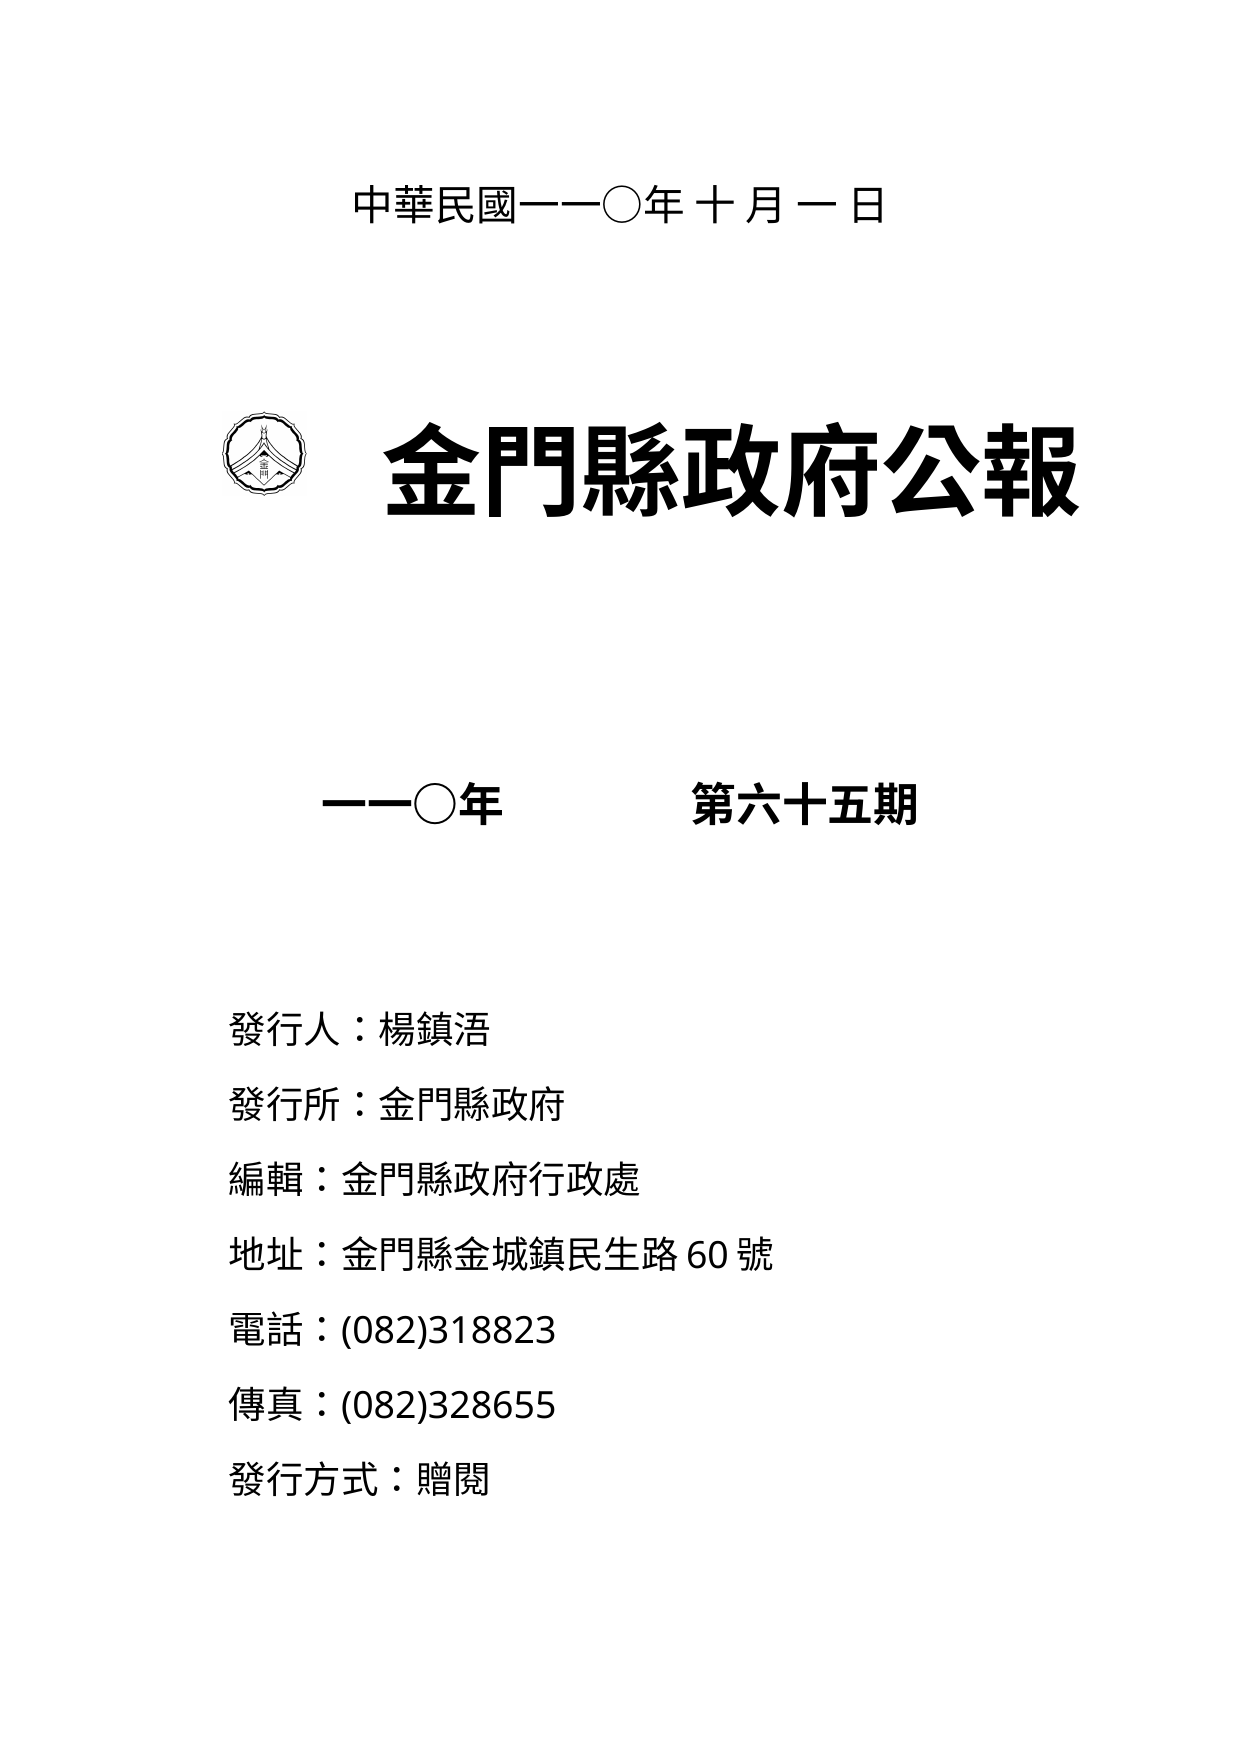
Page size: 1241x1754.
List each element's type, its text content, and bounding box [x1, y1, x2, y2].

text 金門縣政府公報 [103, 389, 1137, 539]
text 傳真：(082)328655 [228, 1364, 1137, 1439]
text 地址：金門縣金城鎮民生路60號 [228, 1214, 1137, 1289]
text 中華民國一一○年 十 月 一 日 [103, 164, 1137, 239]
picture [222, 411, 307, 496]
text 編輯：金門縣政府行政處 [228, 1139, 1137, 1214]
text 發行方式：贈閱 [228, 1439, 1137, 1514]
text 一一○年 第六十五期 [103, 764, 1137, 839]
text 發行人：楊鎮浯 [228, 989, 1137, 1064]
text 發行所：金門縣政府 [228, 1064, 1137, 1139]
text 電話：(082)318823 [228, 1289, 1137, 1364]
